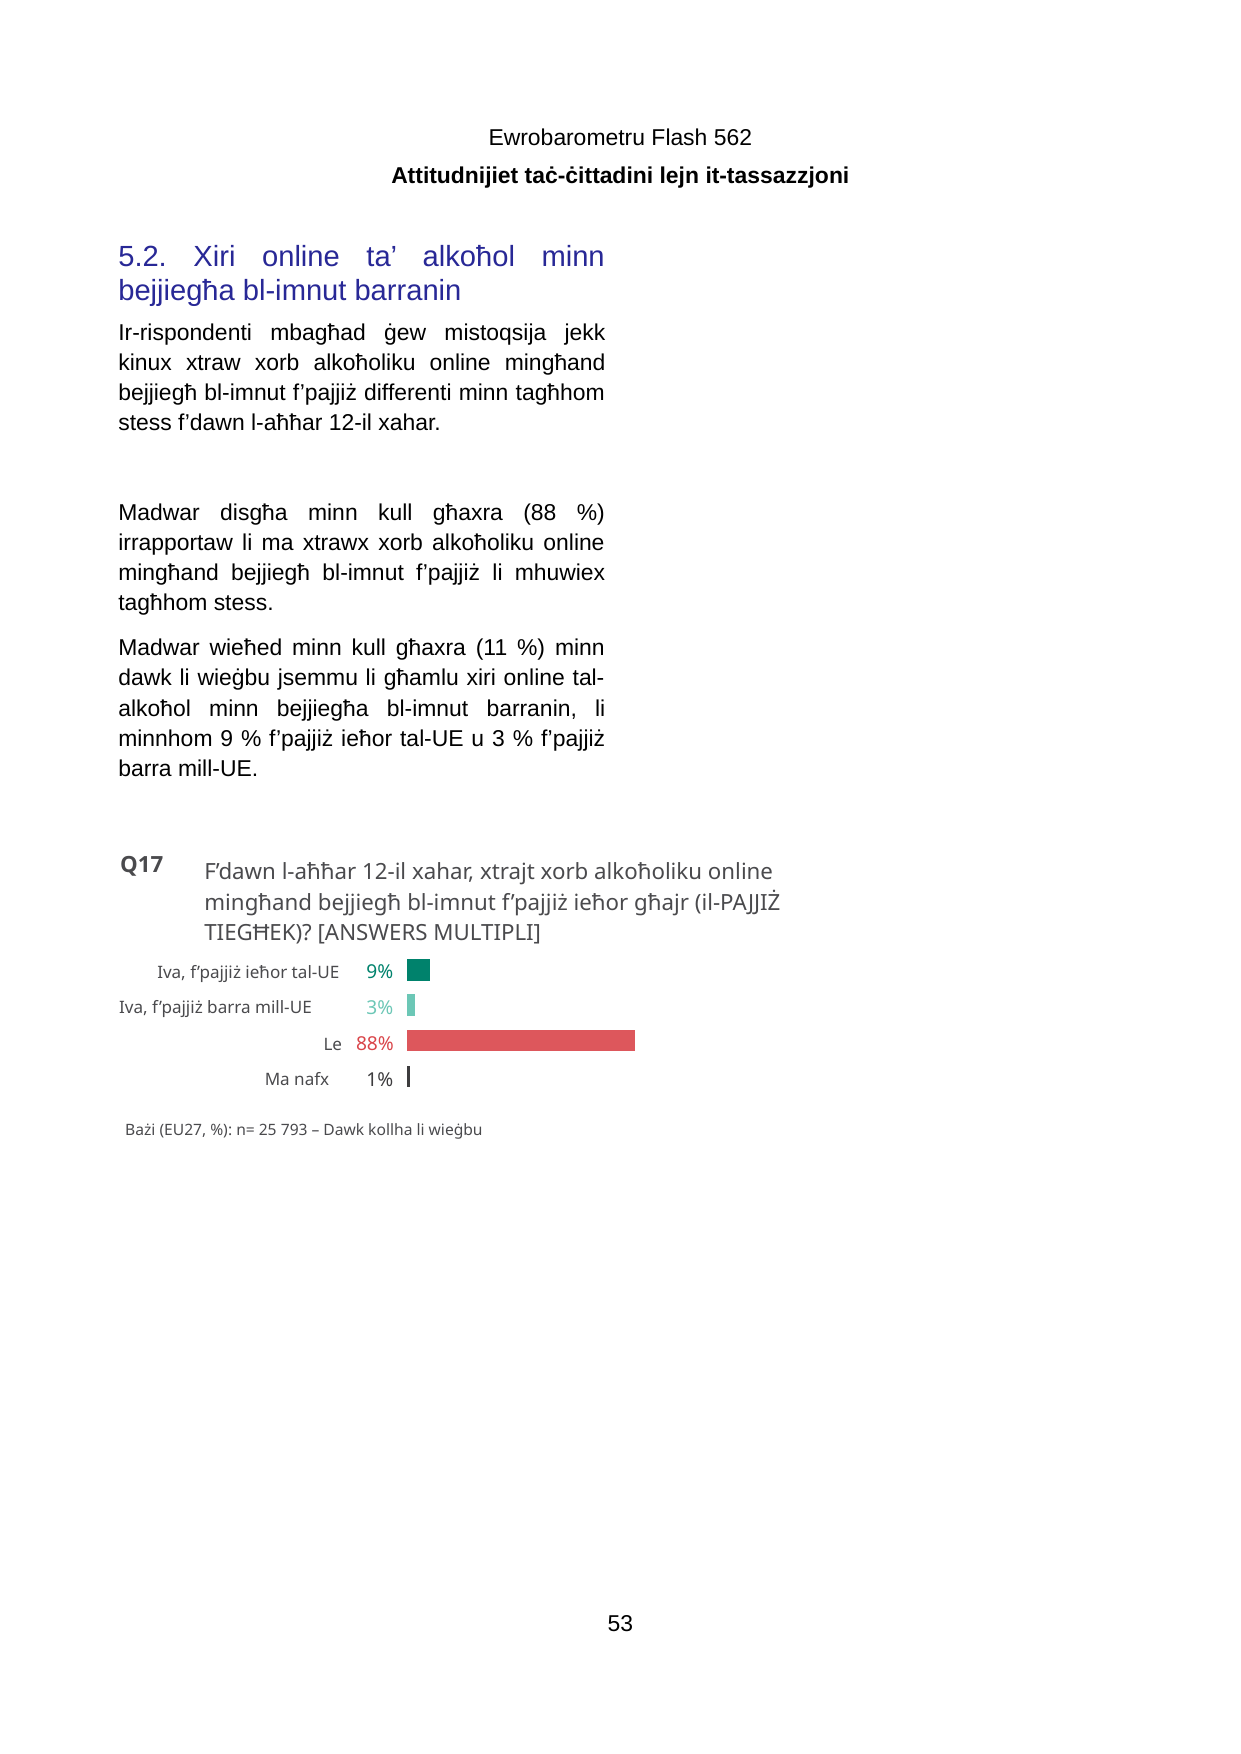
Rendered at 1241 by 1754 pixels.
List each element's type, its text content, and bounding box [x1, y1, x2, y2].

subtitle 5.2. Xiri online ta’ alkoħol minn bejjiegħa bl-imnut barranin [118, 239, 605, 306]
text Ir-rispondenti mbagħad ġew mistoqsija jekk kinux xtraw xorb alkoħoliku online mingħand bejjiegħ bl-imnut f’pajjiż differenti minn tagħhom stess f’dawn l-aħħar 12-il xahar. [118, 318, 605, 436]
text Madwar wieħed minn kull għaxra (11 %) minn dawk li wieġbu jsemmu li għamlu xiri online tal-alkoħol minn bejjiegħa bl-imnut barranin, li minnhom 9 % f’pajjiż ieħor tal-UE u 3 % f’pajjiż barra mill-UE. [118, 634, 605, 781]
text Madwar disgħa minn kull għaxra (88 %) irrapportaw li ma xtrawx xorb alkoħoliku online mingħand bejjiegħ bl-imnut f’pajjiż li mhuwiex tagħhom stess. [118, 499, 605, 616]
